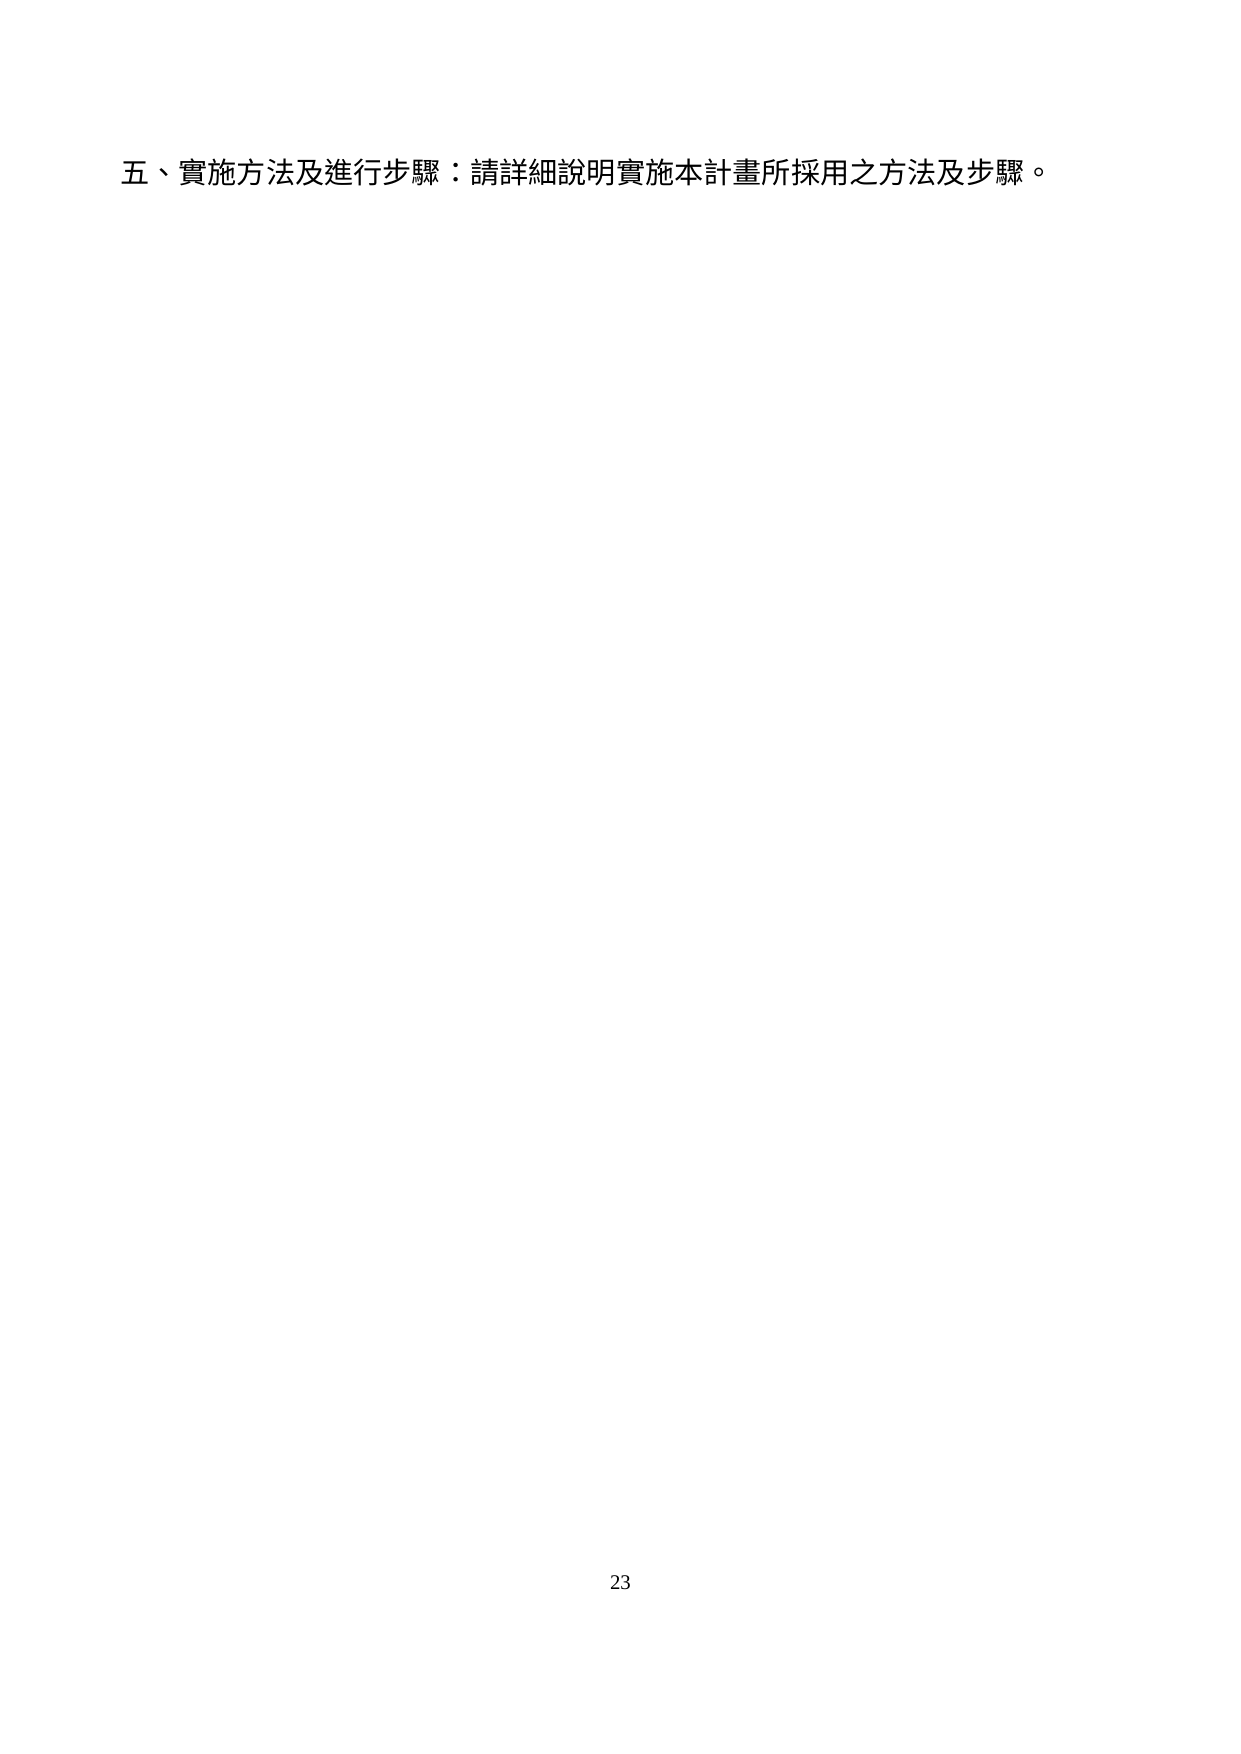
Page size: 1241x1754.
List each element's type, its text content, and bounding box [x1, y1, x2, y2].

text 五、實施方法及進行步驟：請詳細說明實施本計畫所採用之方法及步驟。 [120, 150, 1120, 192]
